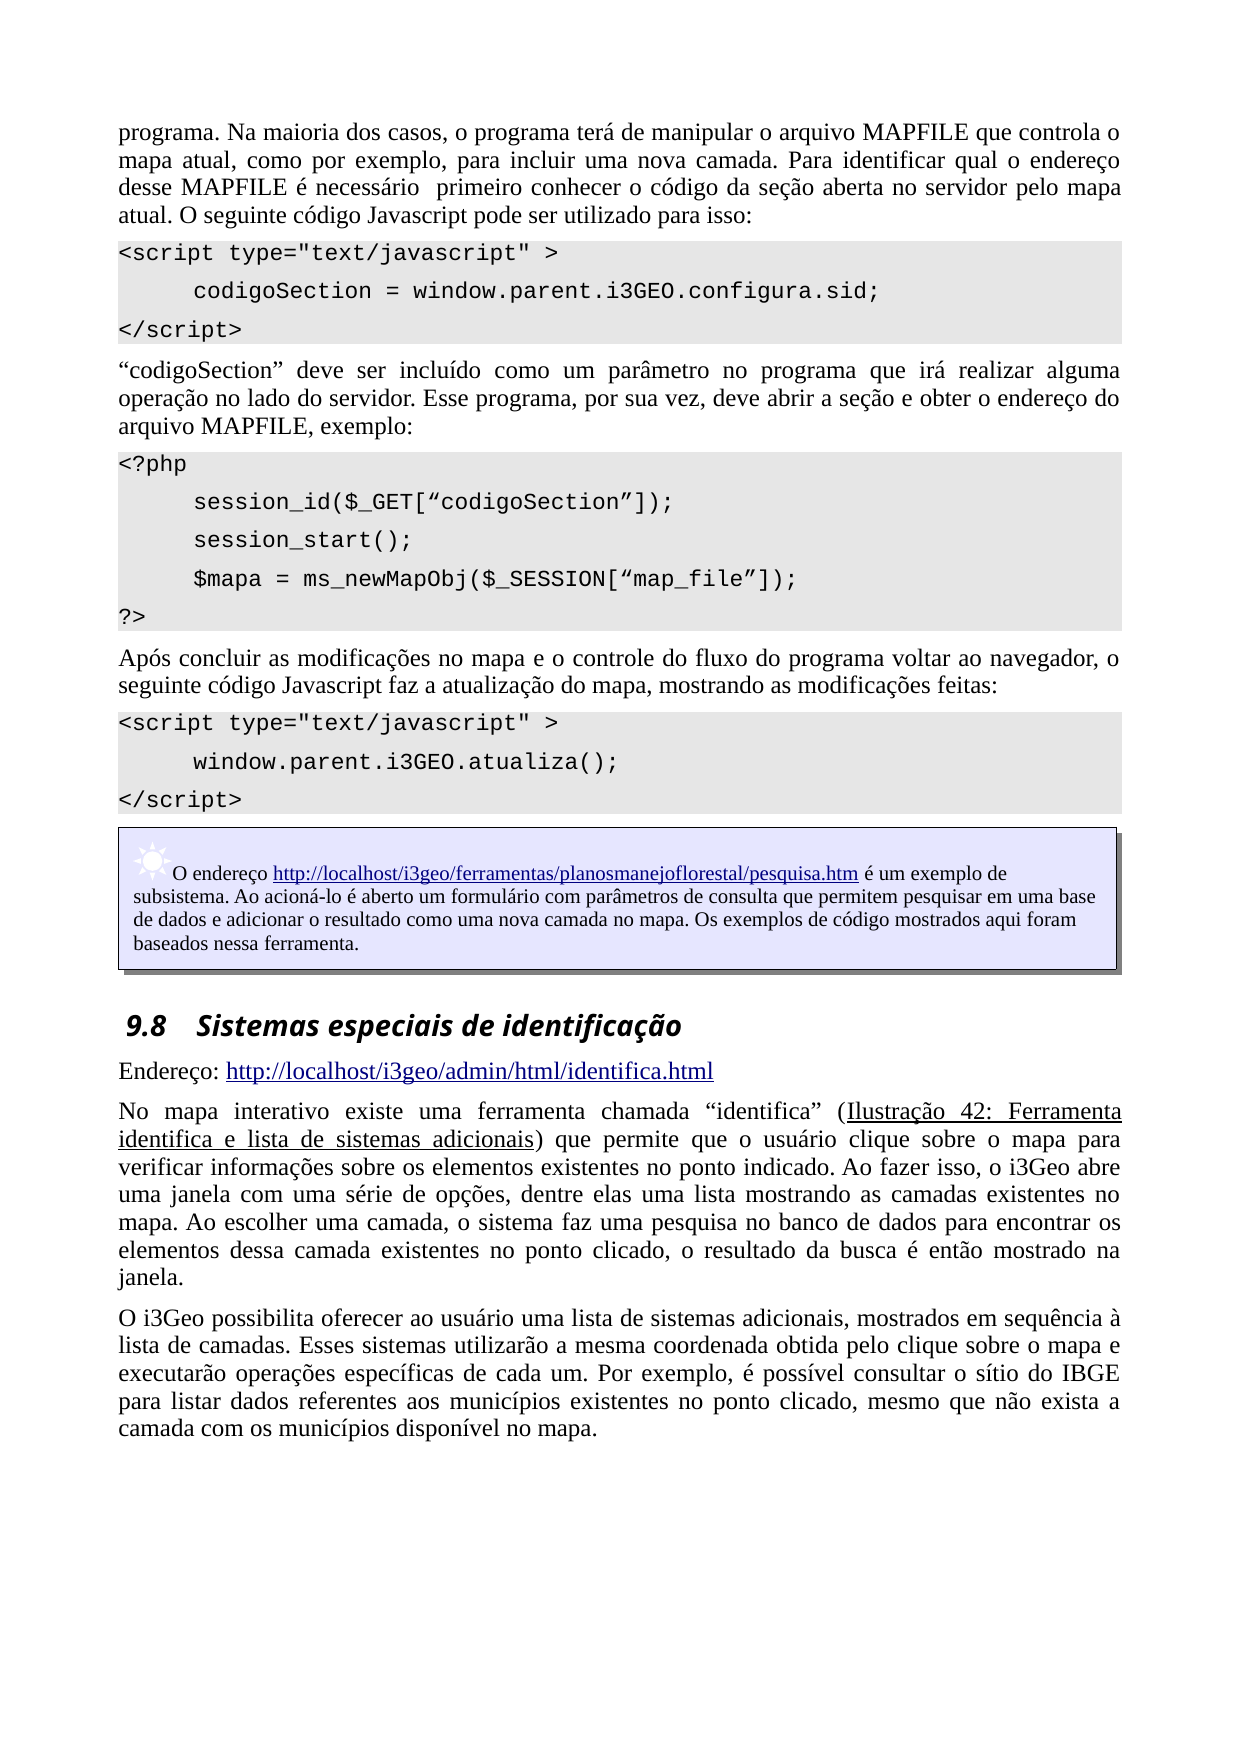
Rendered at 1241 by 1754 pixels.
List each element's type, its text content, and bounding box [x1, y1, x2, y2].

text </script> [118, 788, 1122, 814]
text ?> [118, 605, 1122, 631]
text <script type="text/javascript" > [118, 241, 1122, 267]
subtitle Sistemas especiais de identificação [118, 1005, 1122, 1044]
picture [149, 841, 156, 850]
text O i3Geo possibilita oferecer ao usuário uma lista de sistemas adicionais, mostrados em sequência à lista de camadas. Esses sistemas utilizarão a mesma coordenada obtida pelo clique sobre o mapa e executarão operações específicas de cada um. Por exemplo, é possível consultar o sítio do IBGE para listar dados referentes aos municípios existentes no ponto clicado, mesmo que não exista a camada com os municípios disponível no mapa. [118, 1304, 1122, 1442]
text </script> [118, 318, 1122, 344]
text <script type="text/javascript" > [118, 712, 1122, 738]
text session_start(); [118, 529, 1122, 555]
text Após concluir as modificações no mapa e o controle do fluxo do programa voltar ao navegador, o seguinte código Javascript faz a atualização do mapa, mostrando as modificações feitas: [118, 644, 1122, 699]
text window.parent.i3GEO.atualiza(); [118, 750, 1122, 776]
picture [138, 847, 167, 875]
text No mapa interativo existe uma ferramenta chamada “identifica” (Ilustração 42: Ferramenta identifica e lista de sistemas adicionais) que permite que o usuário clique sobre o mapa para verificar informações sobre os elementos existentes no ponto indicado. Ao fazer isso, o i3Geo abre uma janela com uma série de opções, dentre elas uma lista mostrando as camadas existentes no mapa. Ao escolher uma camada, o sistema faz uma pesquisa no banco de dados para encontrar os elementos dessa camada existentes no ponto clicado, o resultado da busca é então mostrado na janela. [118, 1097, 1122, 1291]
text “codigoSection” deve ser incluído como um parâmetro no programa que irá realizar alguma operação no lado do servidor. Esse programa, por sua vez, deve abrir a seção e obter o endereço do arquivo MAPFILE, exemplo: [118, 356, 1122, 439]
text O endereço http://localhost/i3geo/ferramentas/planosmanejoflorestal/pesquisa.htm é um exemplo de subsistema. Ao acioná-lo é aberto um formulário com parâmetros de consulta que permitem pesquisar em uma base de dados e adicionar o resultado como uma nova camada no mapa. Os exemplos de código mostrados aqui foram baseados nessa ferramenta. [119, 828, 1116, 969]
text Endereço: http://localhost/i3geo/admin/html/identifica.html [118, 1057, 1122, 1085]
picture [133, 858, 141, 864]
text session_id($_GET[“codigoSection”]); [118, 490, 1122, 516]
picture [164, 858, 173, 864]
text $mapa = ms_newMapObj($_SESSION[“map_file”]); [118, 567, 1122, 593]
text <?php [118, 452, 1122, 478]
text programa. Na maioria dos casos, o programa terá de manipular o arquivo MAPFILE que controla o mapa atual, como por exemplo, para incluir uma nova camada. Para identificar qual o endereço desse MAPFILE é necessário primeiro conhecer o código da seção aberta no servidor pelo mapa atual. O seguinte código Javascript pode ser utilizado para isso: [118, 118, 1122, 229]
picture [138, 867, 147, 875]
picture [149, 872, 156, 881]
text codigoSection = window.parent.i3GEO.configura.sid; [118, 280, 1122, 306]
